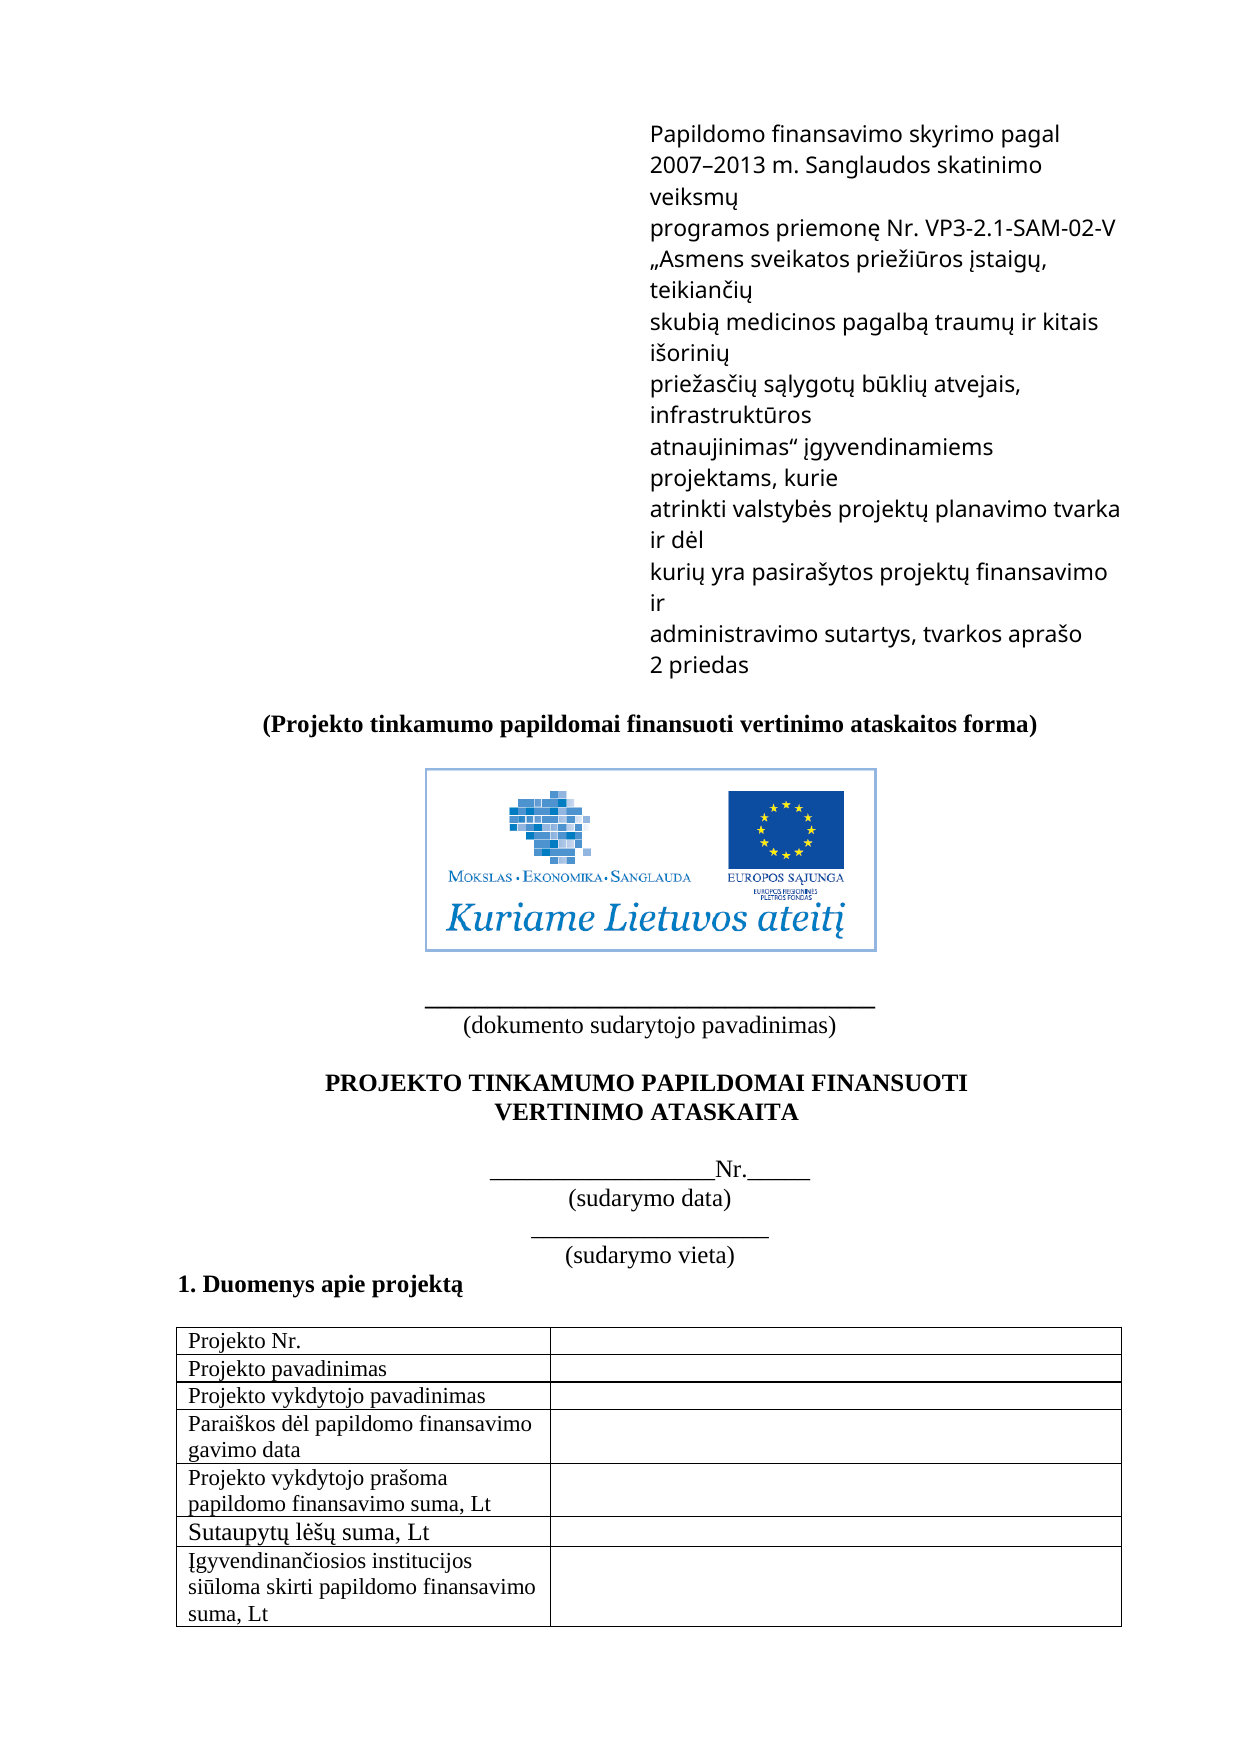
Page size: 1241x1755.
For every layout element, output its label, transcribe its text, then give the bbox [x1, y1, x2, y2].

text kurių yra pasirašytos projektų finansavimo ir [649, 556, 1122, 618]
text Papildomo finansavimo skyrimo pagal [649, 118, 1122, 149]
text skubią medicinos pagalbą traumų ir kitais išorinių [649, 306, 1122, 368]
text administravimo sutartys, tvarkos aprašo [649, 618, 1122, 649]
text atrinkti valstybės projektų planavimo tvarka ir dėl [649, 493, 1122, 556]
text ___________________ [177, 1212, 1122, 1240]
text 2007–2013 m. Sanglaudos skatinimo veiksmų [649, 149, 1122, 212]
table_cell Paraiškos dėl papildomo finansavimo gavimo data [177, 1410, 550, 1462]
text (sudarymo data) [177, 1183, 1122, 1212]
table_cell Projekto vykdytojo pavadinimas [177, 1383, 550, 1409]
table_cell [551, 1464, 1121, 1516]
text „Asmens sveikatos priežiūros įstaigų, teikiančių [649, 243, 1122, 306]
text priežasčių sąlygotų būklių atvejais, infrastruktūros [649, 368, 1122, 431]
text 1. Duomenys apie projektą [177, 1269, 1122, 1298]
table_cell [551, 1517, 1121, 1546]
text (sudarymo vieta) [177, 1240, 1122, 1269]
table_cell Projekto vykdytojo prašoma papildomo finansavimo suma, Lt [177, 1464, 550, 1516]
text 2 priedas [649, 649, 1122, 681]
table_cell [551, 1383, 1121, 1409]
text PROJEKTO TINKAMUMO PAPILDOMAI FINANSUOTI [177, 1068, 1122, 1097]
text VERTINIMO ATASKAITA [177, 1097, 1122, 1125]
table_cell [551, 1547, 1121, 1626]
table_cell Įgyvendinančiosios institucijos siūloma skirti papildomo finansavimo suma, Lt [177, 1547, 550, 1626]
table_cell [551, 1355, 1121, 1381]
text programos priemonę Nr. VP3-2.1-SAM-02-V [649, 212, 1122, 243]
text (Projekto tinkamumo papildomai finansuoti vertinimo ataskaitos forma) [177, 709, 1122, 738]
table_cell Sutaupytų lėšų suma, Lt [177, 1517, 550, 1546]
table_header Projekto Nr. [177, 1328, 550, 1354]
text ____________________________________ [177, 982, 1122, 1010]
text __________________Nr._____ [177, 1154, 1122, 1183]
table_cell Projekto pavadinimas [177, 1355, 550, 1381]
table_header [551, 1328, 1121, 1354]
text atnaujinimas“ įgyvendinamiems projektams, kurie [649, 431, 1122, 493]
text (dokumento sudarytojo pavadinimas) [177, 1010, 1122, 1039]
table_cell [551, 1410, 1121, 1462]
